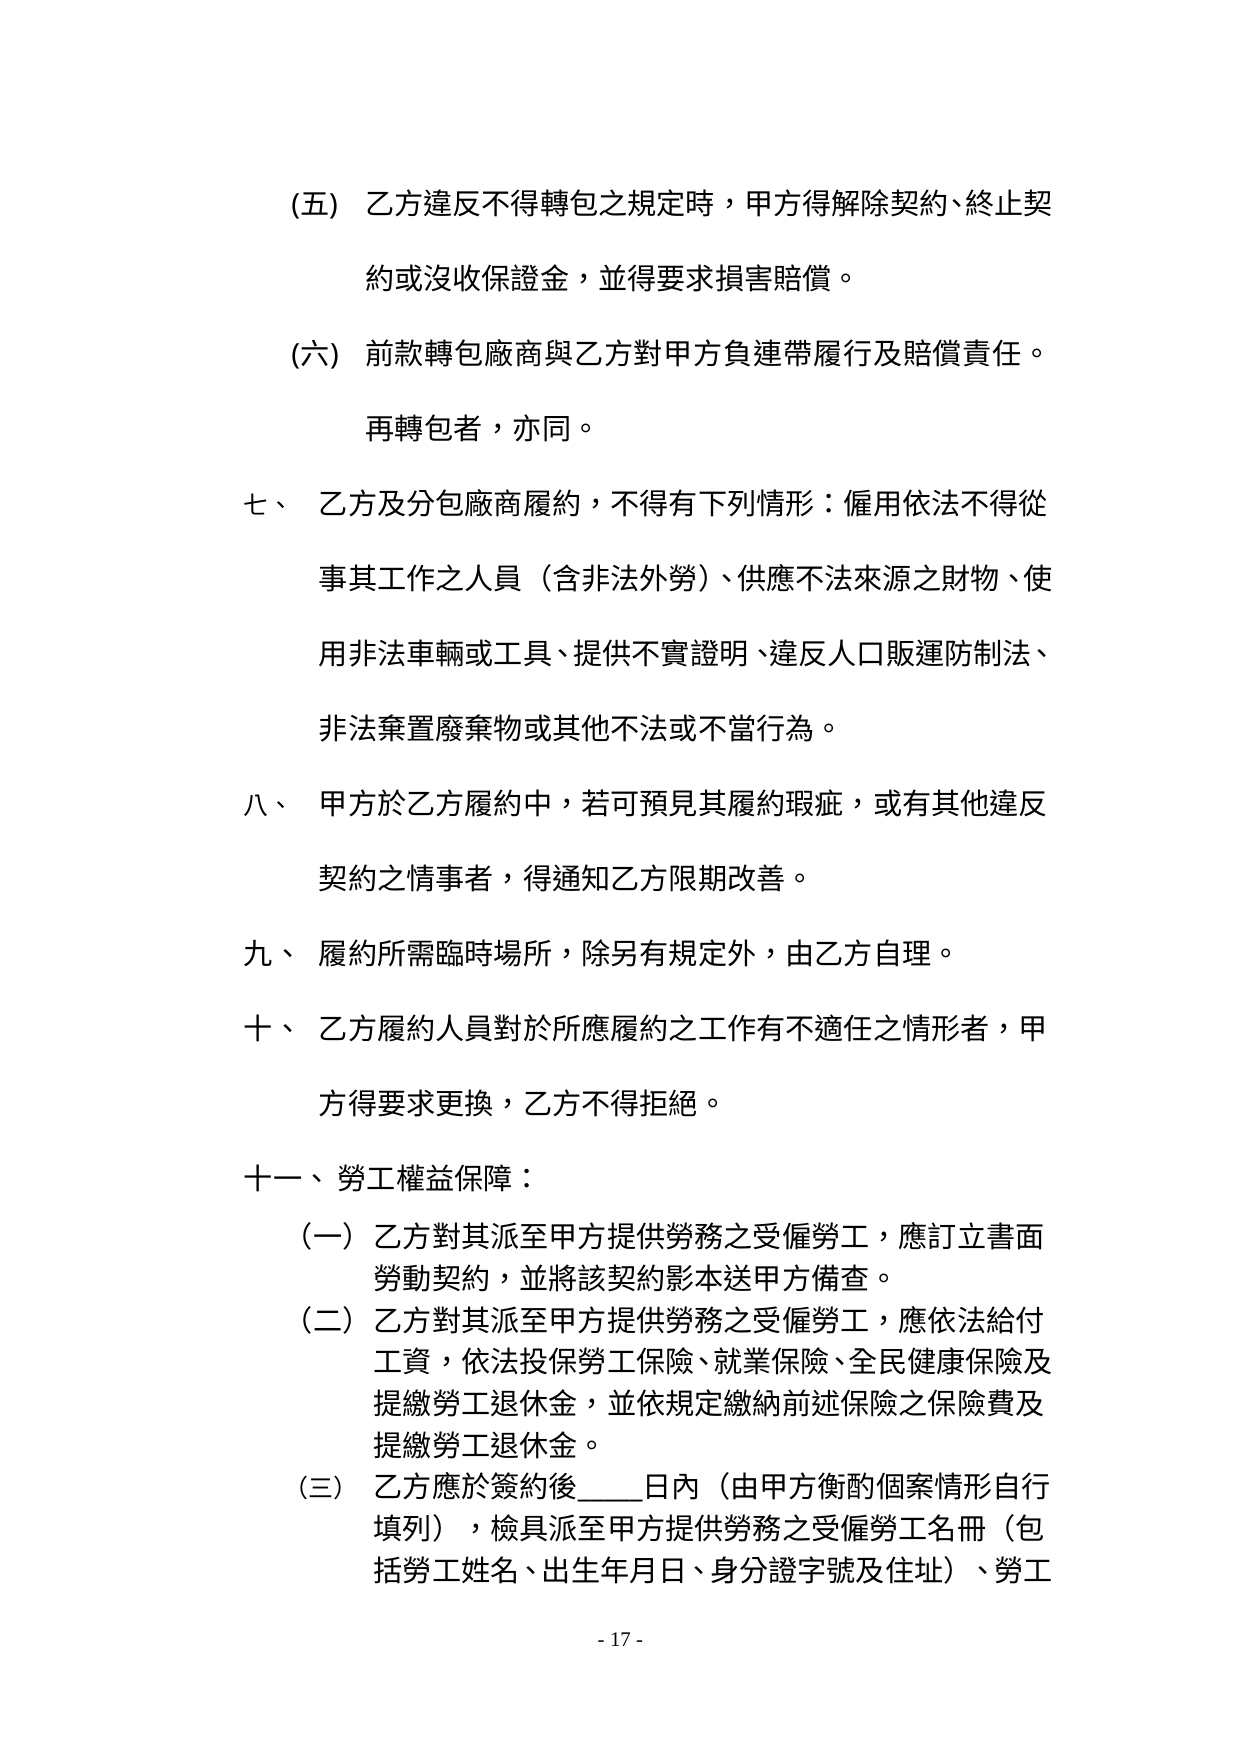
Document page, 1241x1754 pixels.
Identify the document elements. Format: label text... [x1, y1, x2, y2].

list 乙方對其派至甲方提供勞務之受僱勞工，應訂立書面勞動契約，並將該契約影本送甲方備查。 [284, 1214, 1053, 1298]
list 前款轉包廠商與乙方對甲方負連帶履行及賠償責任。再轉包者，亦同。 [291, 314, 1053, 464]
list 勞工權益保障： [244, 1139, 1053, 1214]
list 乙方應於簽約後_____日內（由甲方衡酌個案情形自行填列），檢具派至甲方提供勞務之受僱勞工名冊（包括勞工姓名、出生年月日、身分證字號及住址）、勞工 [284, 1464, 1053, 1589]
list 履約所需臨時場所，除另有規定外，由乙方自理。 [244, 914, 1053, 989]
list 乙方及分包廠商履約，不得有下列情形：僱用依法不得從事其工作之人員（含非法外勞）、供應不法來源之財物、使用非法車輛或工具、提供不實證明、違反人口販運防制法、非法棄置廢棄物或其他不法或不當行為。 [244, 464, 1053, 764]
list 乙方違反不得轉包之規定時，甲方得解除契約、終止契約或沒收保證金，並得要求損害賠償。 [291, 164, 1053, 314]
list 甲方於乙方履約中，若可預見其履約瑕疵，或有其他違反契約之情事者，得通知乙方限期改善。 [244, 764, 1053, 914]
list 乙方履約人員對於所應履約之工作有不適任之情形者，甲方得要求更換，乙方不得拒絕。 [244, 989, 1053, 1139]
list 乙方對其派至甲方提供勞務之受僱勞工，應依法給付工資，依法投保勞工保險、就業保險、全民健康保險及提繳勞工退休金，並依規定繳納前述保險之保險費及提繳勞工退休金。 [284, 1298, 1053, 1464]
